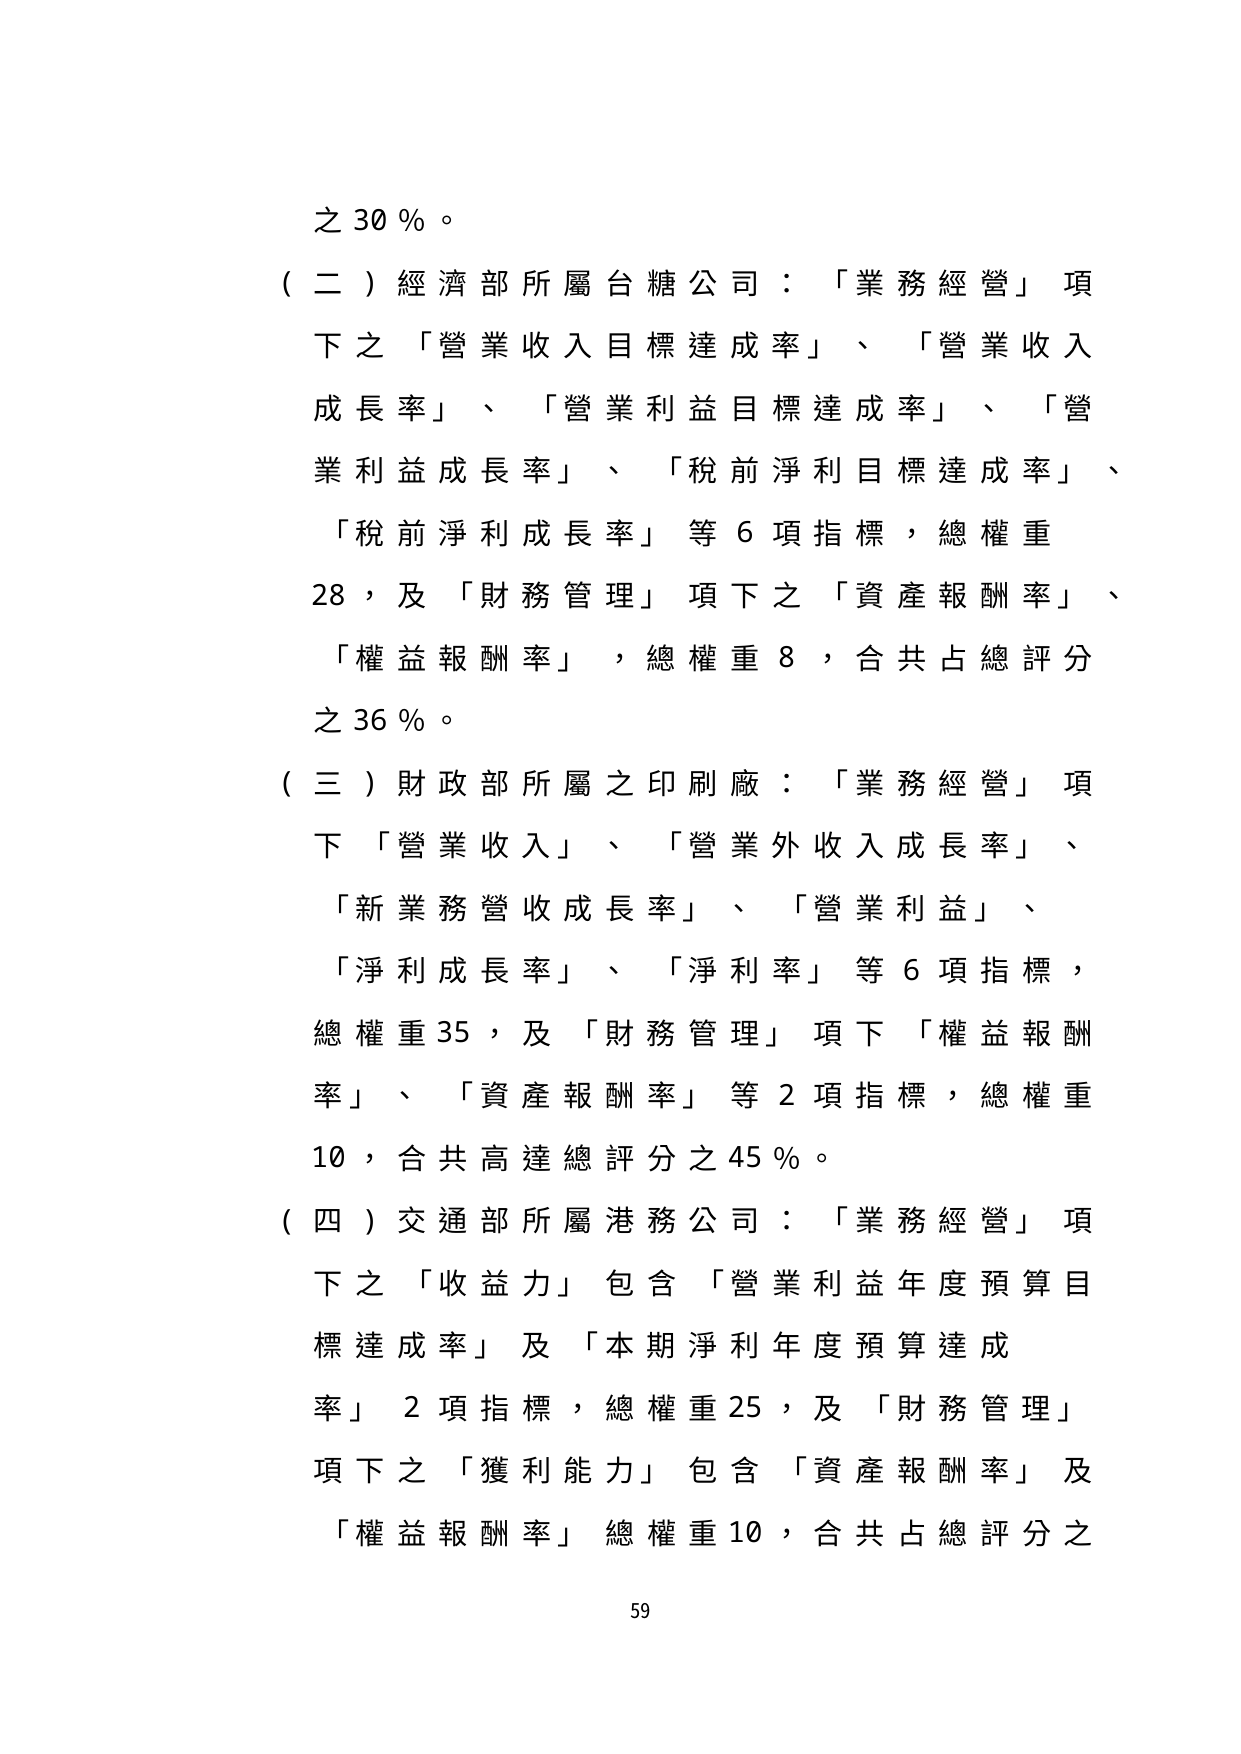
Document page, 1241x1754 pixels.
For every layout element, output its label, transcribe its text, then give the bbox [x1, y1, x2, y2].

text (四)交通部所屬港務公司：「業務經營」項下之「收益力」包含「營業利益年度預算目標達成率」及「本期淨利年度預算達成率」2項指標，總權重25，及「財務管理」項下之「獲利能力」包含「資產報酬率」及「權益報酬率」總權重10，合共占總評分之 [241, 1177, 1099, 1552]
text (二)經濟部所屬台糖公司：「業務經營」項下之「營業收入目標達成率」、「營業收入成長率」、「營業利益目標達成率」、「營業利益成長率」、「稅前淨利目標達成率」、「稅前淨利成長率」等6項指標，總權重28，及「財務管理」項下之「資產報酬率」、「權益報酬率」，總權重8，合共占總評分之36％。 [241, 240, 1099, 740]
text (三)財政部所屬之印刷廠：「業務經營」項下「營業收入」、「營業外收入成長率」、「新業務營收成長率」、「營業利益」、「淨利成長率」、「淨利率」等6項指標，總權重35，及「財務管理」項下「權益報酬率」、「資產報酬率」等2項指標，總權重10，合共高達總評分之45％。 [241, 740, 1099, 1177]
text (一)中央銀行所屬中央印製廠及中央造幣廠：所列「業務經營」項下之「營業收入目標達成率」、「營收成長率」、「營業外收入成長率」、「營業利益目標達成率」、「營業利益目標成長率」等5項指標，總權重23，「財務管理」項下「資產報酬率」及「權益報酬率」等2項指標，總權重7；占總評分之30％。 [241, 177, 1099, 240]
